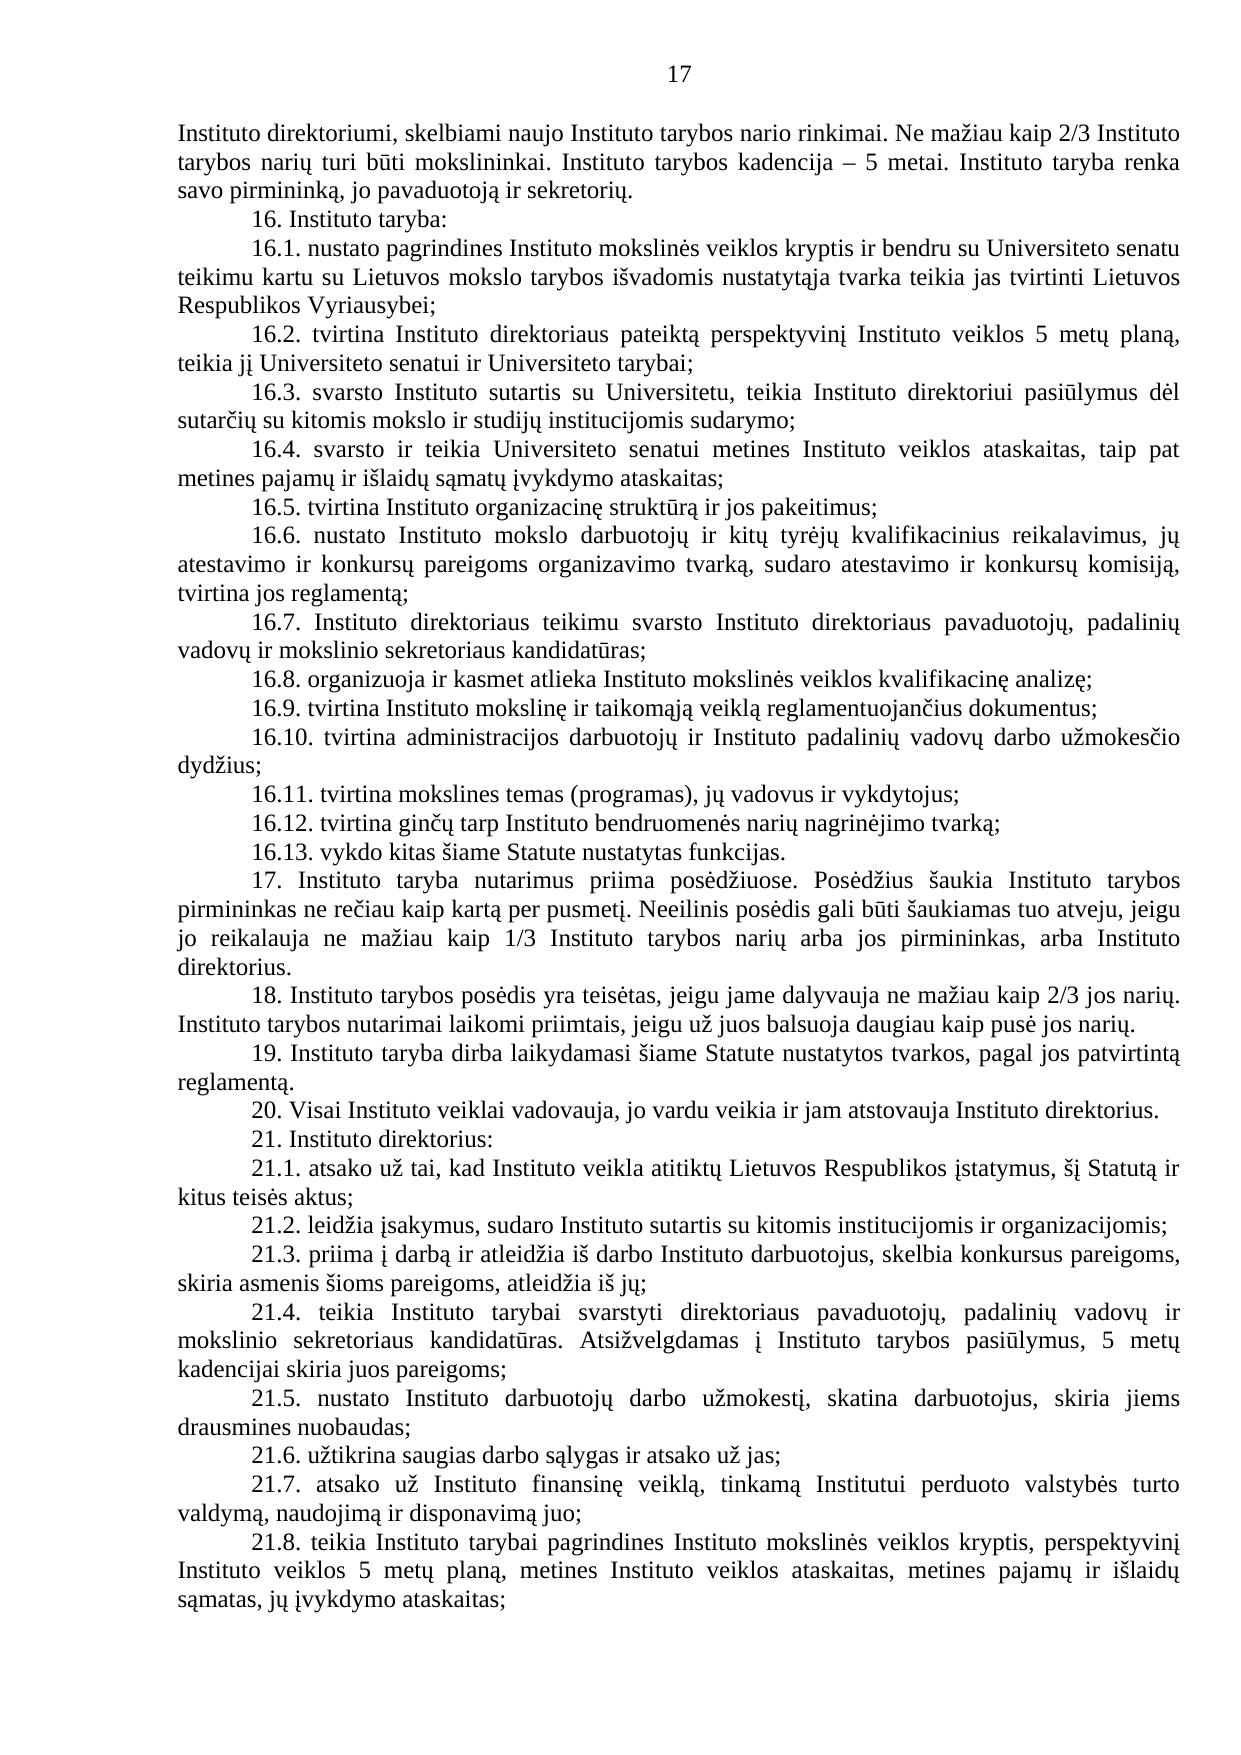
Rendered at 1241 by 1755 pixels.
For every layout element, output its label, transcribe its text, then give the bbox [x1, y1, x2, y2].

text 16.5. tvirtina Instituto organizacinę struktūrą ir jos pakeitimus; [177, 492, 1181, 521]
text 21.1. atsako už tai, kad Instituto veikla atitiktų Lietuvos Respublikos įstatymus, šį Statutą ir kitus teisės aktus; [177, 1153, 1181, 1211]
text 16.4. svarsto ir teikia Universiteto senatui metines Instituto veiklos ataskaitas, taip pat metines pajamų ir išlaidų sąmatų įvykdymo ataskaitas; [177, 434, 1181, 492]
text 19. Instituto taryba dirba laikydamasi šiame Statute nustatytos tvarkos, pagal jos patvirtintą reglamentą. [177, 1038, 1181, 1096]
text 21.7. atsako už Instituto finansinę veiklą, tinkamą Institutui perduoto valstybės turto valdymą, naudojimą ir disponavimą juo; [177, 1469, 1181, 1527]
text 21.4. teikia Instituto tarybai svarstyti direktoriaus pavaduotojų, padalinių vadovų ir mokslinio sekretoriaus kandidatūras. Atsižvelgdamas į Instituto tarybos pasiūlymus, 5 metų kadencijai skiria juos pareigoms; [177, 1297, 1181, 1383]
text Instituto direktoriumi, skelbiami naujo Instituto tarybos nario rinkimai. Ne mažiau kaip 2/3 Instituto tarybos narių turi būti mokslininkai. Instituto tarybos kadencija – 5 metai. Instituto taryba renka savo pirmininką, jo pavaduotoją ir sekretorių. [177, 118, 1181, 204]
text 21. Instituto direktorius: [177, 1124, 1181, 1153]
text 16.10. tvirtina administracijos darbuotojų ir Instituto padalinių vadovų darbo užmokesčio dydžius; [177, 722, 1181, 779]
text 16.1. nustato pagrindines Instituto mokslinės veiklos kryptis ir bendru su Universiteto senatu teikimu kartu su Lietuvos mokslo tarybos išvadomis nustatytąja tvarka teikia jas tvirtinti Lietuvos Respublikos Vyriausybei; [177, 233, 1181, 319]
text 21.8. teikia Instituto tarybai pagrindines Instituto mokslinės veiklos kryptis, perspektyvinį Instituto veiklos 5 metų planą, metines Instituto veiklos ataskaitas, metines pajamų ir išlaidų sąmatas, jų įvykdymo ataskaitas; [177, 1527, 1181, 1613]
text 16.12. tvirtina ginčų tarp Instituto bendruomenės narių nagrinėjimo tvarką; [177, 808, 1181, 837]
text 16. Instituto taryba: [177, 204, 1181, 233]
text 16.7. Instituto direktoriaus teikimu svarsto Instituto direktoriaus pavaduotojų, padalinių vadovų ir mokslinio sekretoriaus kandidatūras; [177, 607, 1181, 664]
text 18. Instituto tarybos posėdis yra teisėtas, jeigu jame dalyvauja ne mažiau kaip 2/3 jos narių. Instituto tarybos nutarimai laikomi priimtais, jeigu už juos balsuoja daugiau kaip pusė jos narių. [177, 981, 1181, 1038]
text 16.6. nustato Instituto mokslo darbuotojų ir kitų tyrėjų kvalifikacinius reikalavimus, jų atestavimo ir konkursų pareigoms organizavimo tvarką, sudaro atestavimo ir konkursų komisiją, tvirtina jos reglamentą; [177, 521, 1181, 607]
text 16.11. tvirtina mokslines temas (programas), jų vadovus ir vykdytojus; [177, 779, 1181, 808]
text 21.2. leidžia įsakymus, sudaro Instituto sutartis su kitomis institucijomis ir organizacijomis; [177, 1211, 1181, 1239]
text 21.6. užtikrina saugias darbo sąlygas ir atsako už jas; [177, 1441, 1181, 1469]
text 17. Instituto taryba nutarimus priima posėdžiuose. Posėdžius šaukia Instituto tarybos pirmininkas ne rečiau kaip kartą per pusmetį. Neeilinis posėdis gali būti šaukiamas tuo atveju, jeigu jo reikalauja ne mažiau kaip 1/3 Instituto tarybos narių arba jos pirmininkas, arba Instituto direktorius. [177, 866, 1181, 981]
text 16.9. tvirtina Instituto mokslinę ir taikomąją veiklą reglamentuojančius dokumentus; [177, 693, 1181, 722]
text 21.5. nustato Instituto darbuotojų darbo užmokestį, skatina darbuotojus, skiria jiems drausmines nuobaudas; [177, 1383, 1181, 1441]
text 21.3. priima į darbą ir atleidžia iš darbo Instituto darbuotojus, skelbia konkursus pareigoms, skiria asmenis šioms pareigoms, atleidžia iš jų; [177, 1239, 1181, 1297]
text 16.8. organizuoja ir kasmet atlieka Instituto mokslinės veiklos kvalifikacinę analizę; [177, 664, 1181, 693]
text 20. Visai Instituto veiklai vadovauja, jo vardu veikia ir jam atstovauja Instituto direktorius. [177, 1096, 1181, 1124]
text 16.3. svarsto Instituto sutartis su Universitetu, teikia Instituto direktoriui pasiūlymus dėl sutarčių su kitomis mokslo ir studijų institucijomis sudarymo; [177, 377, 1181, 434]
text 16.13. vykdo kitas šiame Statute nustatytas funkcijas. [177, 837, 1181, 866]
text 16.2. tvirtina Instituto direktoriaus pateiktą perspektyvinį Instituto veiklos 5 metų planą, teikia jį Universiteto senatui ir Universiteto tarybai; [177, 319, 1181, 377]
